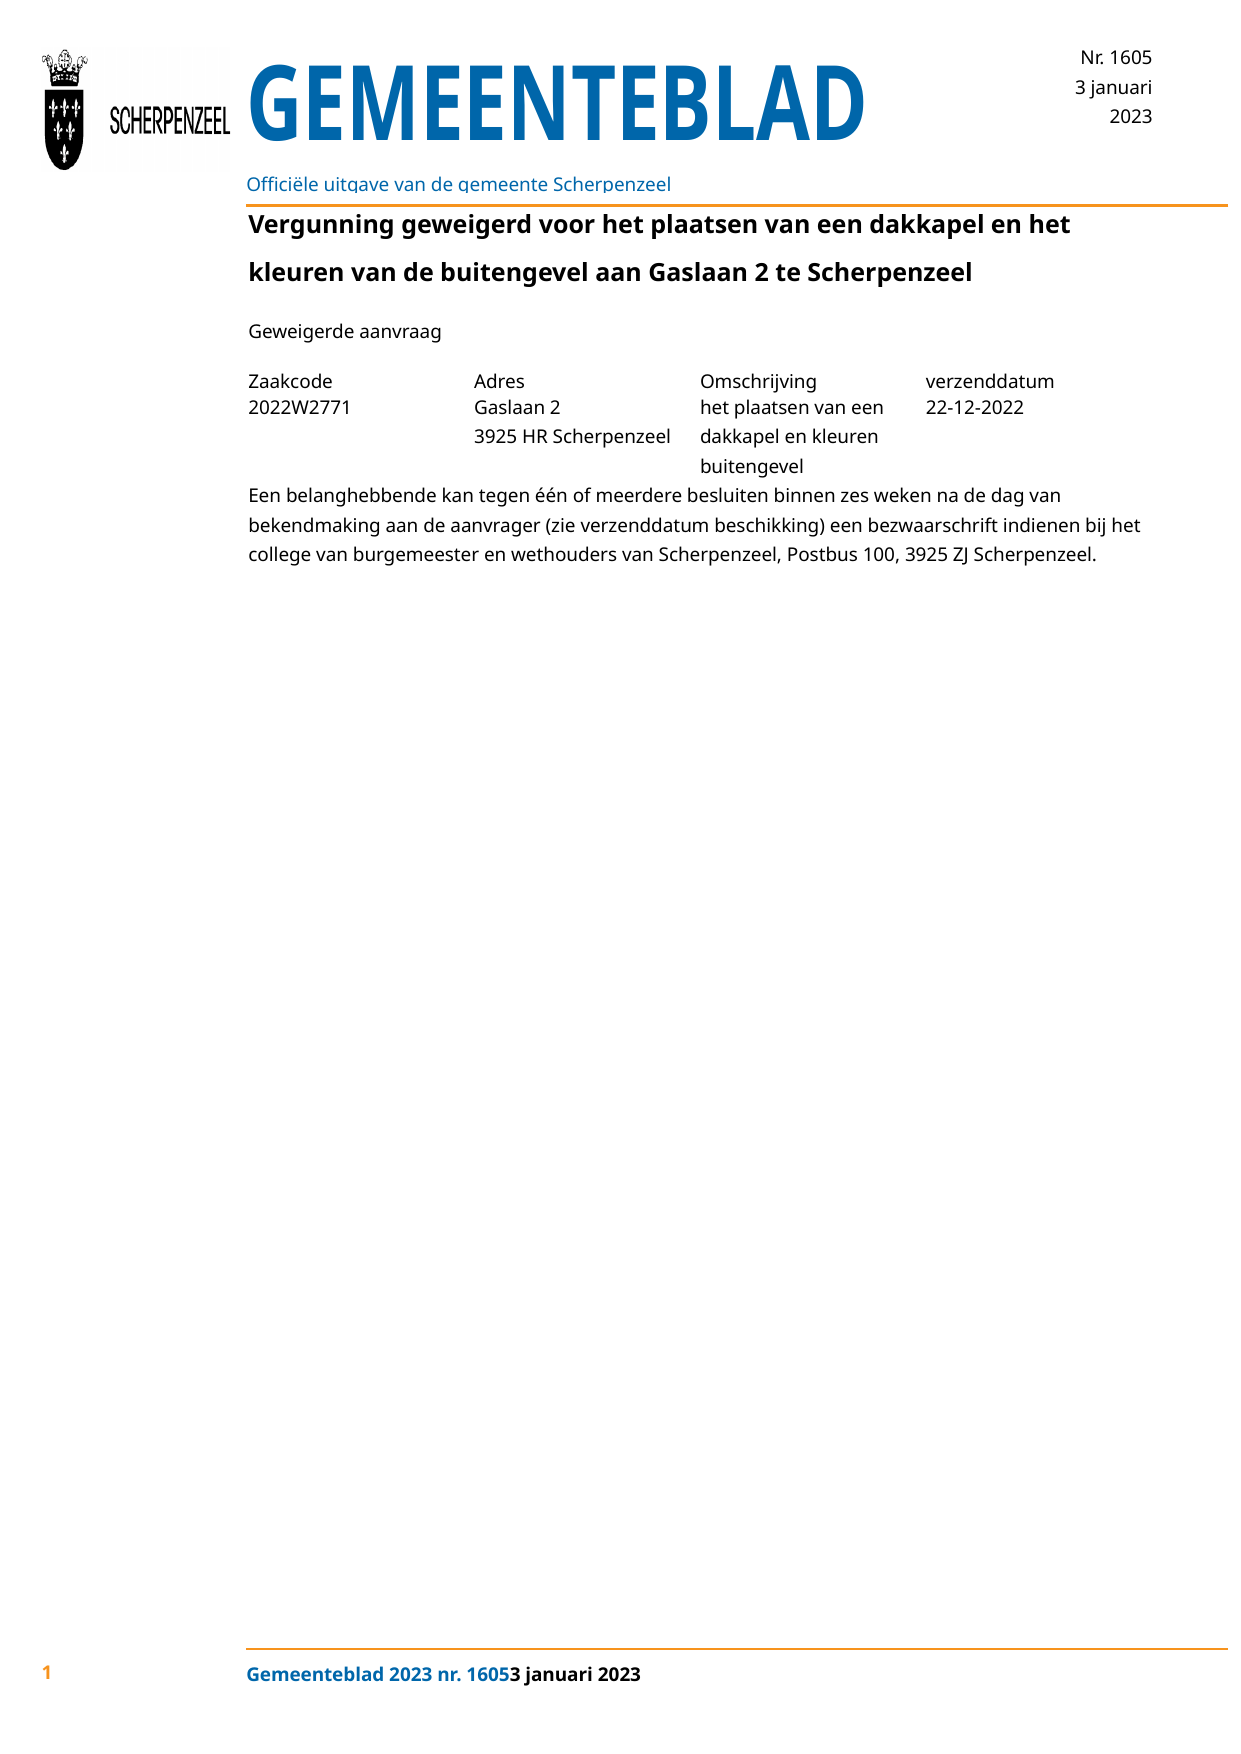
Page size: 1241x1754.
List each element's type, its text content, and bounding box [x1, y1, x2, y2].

table_header Zaakcode [248, 369, 474, 394]
table_cell 22-12-2022 [926, 394, 1152, 479]
table_header Adres [474, 369, 700, 394]
table_header Omschrijving [700, 369, 926, 394]
table_header verzenddatum [926, 369, 1152, 394]
text Geweigerde aanvraag [248, 318, 1152, 344]
table_cell 2022W2771 [248, 394, 474, 479]
table_cell het plaatsen van een dakkapel en kleuren buitengevel [700, 394, 926, 479]
text Een belanghebbende kan tegen één of meerdere besluiten binnen zes weken na de dag van bekendmaking aan de aanvrager (zie verzenddatum beschikking) een bezwaarschrift indienen bij het college van burgemeester en wethouders van Scherpenzeel, Postbus 100, 3925 ZJ Scherpenzeel. [248, 482, 1152, 567]
text Vergunning geweigerd voor het plaatsen van een dakkapel en het kleuren van de buitengevel aan Gaslaan 2 te Scherpenzeel [248, 207, 1152, 288]
picture [41, 47, 231, 172]
table_cell Gaslaan 2 3925 HR Scherpenzeel [474, 394, 700, 479]
